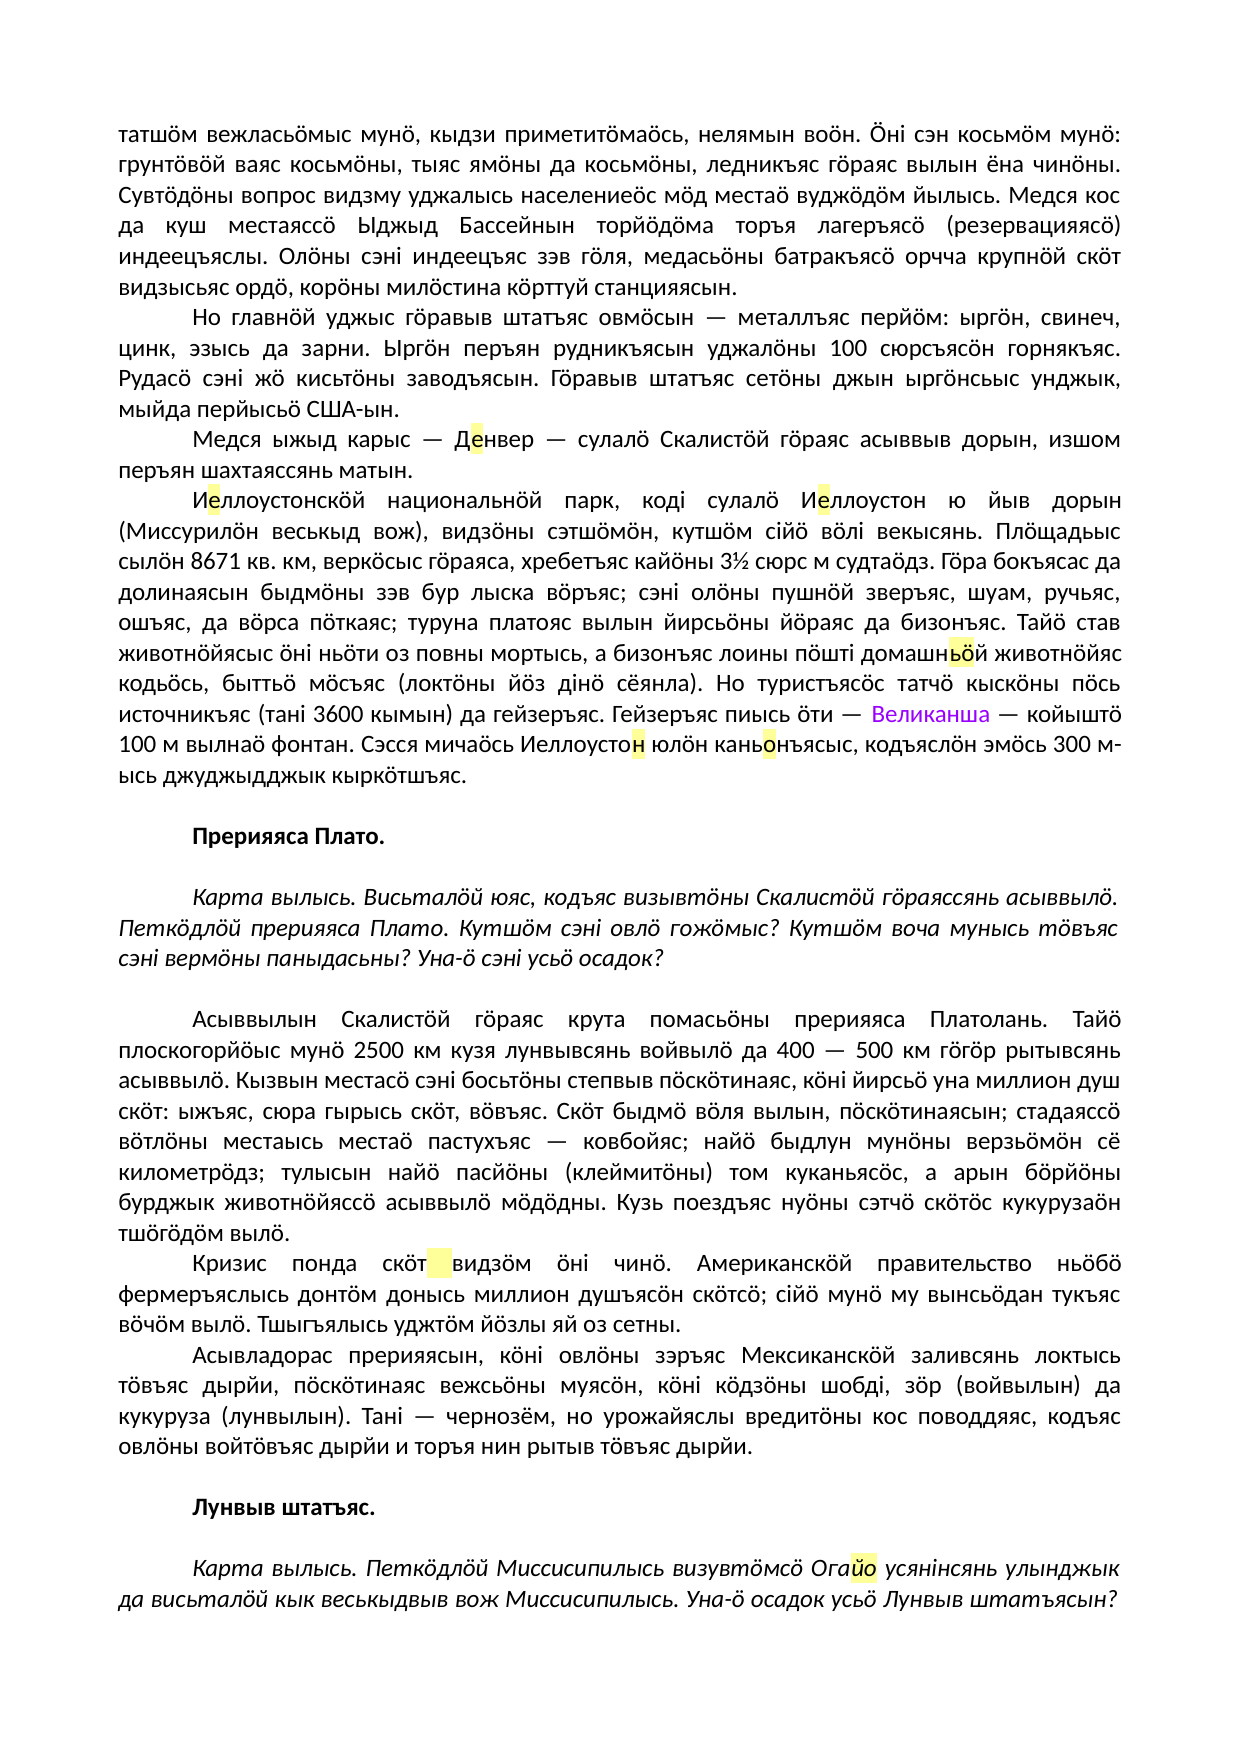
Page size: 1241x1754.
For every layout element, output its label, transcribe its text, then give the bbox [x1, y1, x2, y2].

text Асывладорас прерияясын, кӧні овлӧны зэръяс Мексиканскӧй заливсянь локтысь тӧвъяс дырйи, пӧскӧтинаяс вежсьӧны муясӧн, кӧні кӧдзӧны шобді, зӧр (войвылын) да кукуруза (лунвылын). Тані — чернозём, но урожайяслы вредитӧны кос поводдяяс, кодъяс овлӧны войтӧвъяс дырйи и торъя нин рытыв тӧвъяс дырйи. [118, 1339, 1122, 1461]
text Кризис понда скӧт видзӧм ӧні чинӧ. Американскӧй правительство ньӧбӧ фермеръяслысь донтӧм донысь миллион душъясӧн скӧтсӧ; сійӧ мунӧ му вынсьӧдан тукъяс вӧчӧм вылӧ. Тшыгъялысь уджтӧм йӧзлы яй оз сетны. [118, 1247, 1122, 1339]
text Лунвыв штатъяс. [118, 1492, 1122, 1522]
text Но главнӧй уджыс гӧравыв штатъяс овмӧсын — металлъяс перйӧм: ыргӧн, свинеч, цинк, эзысь да зарни. Ыргӧн перъян рудникъясын уджалӧны 100 сюрсъясӧн горнякъяс. Рудасӧ сэні жӧ кисьтӧны заводъясын. Гӧравыв штатъяс сетӧны джын ыргӧнсьыс унджык, мыйда перйысьӧ США-ын. [118, 301, 1122, 423]
text татшӧм вежласьӧмыс мунӧ, кыдзи приметитӧмаӧсь, нелямын воӧн. Ӧні сэн косьмӧм мунӧ: грунтӧвӧй ваяс косьмӧны, тыяс ямӧны да косьмӧны, ледникъяс гӧраяс вылын ёна чинӧны. Сувтӧдӧны вопрос видзму уджалысь населениеӧс мӧд местаӧ вуджӧдӧм йылысь. Медся кос да куш местаяссӧ Ыджыд Бассейнын торйӧдӧма торъя лагеръясӧ (резервацияясӧ) индеецъяслы. Олӧны сэні индеецъяс зэв гӧля, медасьӧны батракъясӧ орчча крупнӧй скӧт видзысьяс ордӧ, корӧны милӧстина кӧрттуй станцияясын. [118, 118, 1122, 301]
text Карта вылысь. Висьталӧй юяс, кодъяс визывтӧны Скалистӧй гӧраяссянь асыввылӧ. Петкӧдлӧй прерияяса Плато. Кутшӧм сэні овлӧ гожӧмыс? Кутшӧм воча мунысь тӧвъяс сэні вермӧны паныдасьны? Уна-ӧ сэні усьӧ осадок? [118, 881, 1122, 973]
text Иеллоустонскӧй национальнӧй парк, коді сулалӧ Иеллоустон ю йыв дорын (Миссурилӧн веськыд вож), видзӧны сэтшӧмӧн, кутшӧм сійӧ вӧлі векысянь. Плӧщадьыс сылӧн 8671 кв. км, веркӧсыс гӧраяса, хребетъяс кайӧны 3½ сюрс м судтаӧдз. Гӧра бокъясас да долинаясын быдмӧны зэв бур лыска вӧръяс; сэні олӧны пушнӧй зверъяс, шуам, ручьяс, ошъяс, да вӧрса пӧткаяс; туруна платояс вылын йирсьӧны йӧраяс да бизонъяс. Тайӧ став животнӧйясыс ӧні ньӧти оз повны мортысь, а бизонъяс лоины пӧшті домашньӧй животнӧйяс кодьӧсь, быттьӧ мӧсъяс (локтӧны йӧз дінӧ сёянла). Но туристъясӧс татчӧ кыскӧны пӧсь источникъяс (тані 3600 кымын) да гейзеръяс. Гейзеръяс пиысь ӧти — Великанша — койыштӧ 100 м вылнаӧ фонтан. Сэсся мичаӧсь Иеллоустон юлӧн каньонъясыс, кодъяслӧн эмӧсь 300 м-ысь джуджыдджык кыркӧтшъяс. [118, 484, 1122, 789]
text Прерияяса Плато. [118, 820, 1122, 851]
text Карта вылысь. Петкӧдлӧй Миссисипилысь визувтӧмсӧ Огайо усянінсянь улынджык да висьталӧй кык веськыдвыв вож Миссисипилысь. Уна-ӧ осадок усьӧ Лунвыв штатъясын? [118, 1553, 1122, 1614]
text Медся ыжыд карыс — Денвер — сулалӧ Скалистӧй гӧраяс асыввыв дорын, изшом перъян шахтаяссянь матын. [118, 423, 1122, 484]
text Асыввылын Скалистӧй гӧраяс крута помасьӧны прерияяса Платолань. Тайӧ плоскогорйӧыс мунӧ 2500 км кузя лунвывсянь войвылӧ да 400 — 500 км гӧгӧр рытывсянь асыввылӧ. Кызвын местасӧ сэні босьтӧны степвыв пӧскӧтинаяс, кӧні йирсьӧ уна миллион душ скӧт: ыжъяс, сюра гырысь скӧт, вӧвъяс. Скӧт быдмӧ вӧля вылын, пӧскӧтинаясын; стадаяссӧ вӧтлӧны местаысь местаӧ пастухъяс — ковбойяс; найӧ быдлун мунӧны верзьӧмӧн сё километрӧдз; тулысын найӧ пасйӧны (клеймитӧны) том куканьясӧс, а арын бӧрйӧны бурджык животнӧйяссӧ асыввылӧ мӧдӧдны. Кузь поездъяс нуӧны сэтчӧ скӧтӧс кукурузаӧн тшӧгӧдӧм вылӧ. [118, 1003, 1122, 1247]
